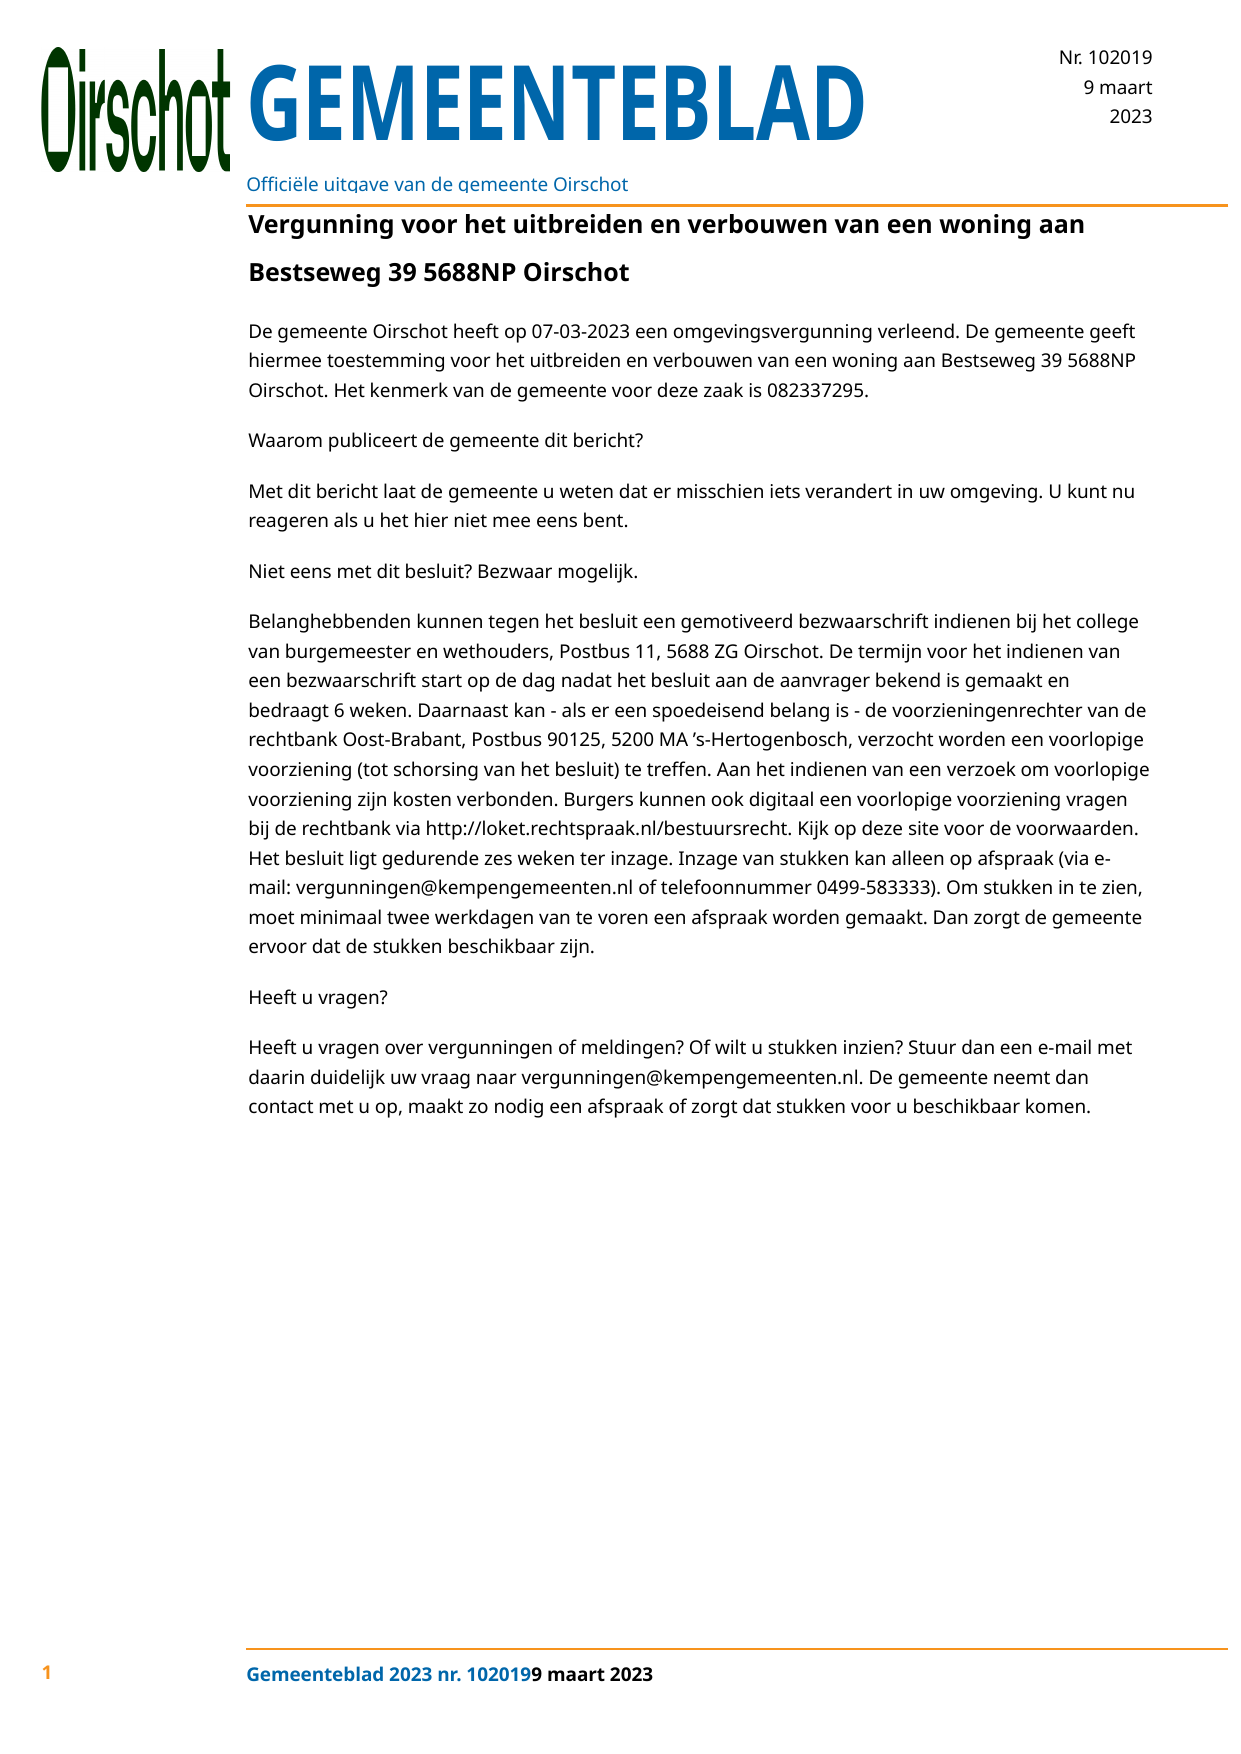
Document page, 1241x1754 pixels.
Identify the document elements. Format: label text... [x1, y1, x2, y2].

text De gemeente Oirschot heeft op 07-03-2023 een omgevingsvergunning verleend. De gemeente geeft hiermee toestemming voor het uitbreiden en verbouwen van een woning aan Bestseweg 39 5688NP Oirschot. Het kenmerk van de gemeente voor deze zaak is 082337295. [248, 318, 1152, 403]
text Vergunning voor het uitbreiden en verbouwen van een woning aan Bestseweg 39 5688NP Oirschot [248, 207, 1152, 288]
picture [41, 47, 231, 172]
text Belanghebbenden kunnen tegen het besluit een gemotiveerd bezwaarschrift indienen bij het college van burgemeester en wethouders, Postbus 11, 5688 ZG Oirschot. De termijn voor het indienen van een bezwaarschrift start op de dag nadat het besluit aan de aanvrager bekend is gemaakt en bedraagt 6 weken. Daarnaast kan - als er een spoedeisend belang is - de voorzieningenrechter van de rechtbank Oost-Brabant, Postbus 90125, 5200 MA ’s-Hertogenbosch, verzocht worden een voorlopige voorziening (tot schorsing van het besluit) te treffen. Aan het indienen van een verzoek om voorlopige voorziening zijn kosten verbonden. Burgers kunnen ook digitaal een voorlopige voorziening vragen bij de rechtbank via http://loket.rechtspraak.nl/bestuursrecht. Kijk op deze site voor de voorwaarden. Het besluit ligt gedurende zes weken ter inzage. Inzage van stukken kan alleen op afspraak (via e-mail: vergunningen@kempengemeenten.nl of telefoonnummer 0499-583333). Om stukken in te zien, moet minimaal twee werkdagen van te voren een afspraak worden gemaakt. Dan zorgt de gemeente ervoor dat de stukken beschikbaar zijn. [248, 608, 1152, 959]
text Niet eens met dit besluit? Bezwaar mogelijk. [248, 558, 1152, 584]
text Met dit bericht laat de gemeente u weten dat er misschien iets verandert in uw omgeving. U kunt nu reageren als u het hier niet mee eens bent. [248, 478, 1152, 533]
text Heeft u vragen? [248, 984, 1152, 1010]
text Waarom publiceert de gemeente dit bericht? [248, 427, 1152, 453]
text Heeft u vragen over vergunningen of meldingen? Of wilt u stukken inzien? Stuur dan een e-mail met daarin duidelijk uw vraag naar vergunningen@kempengemeenten.nl. De gemeente neemt dan contact met u op, maakt zo nodig een afspraak of zorgt dat stukken voor u beschikbaar komen. [248, 1034, 1152, 1119]
